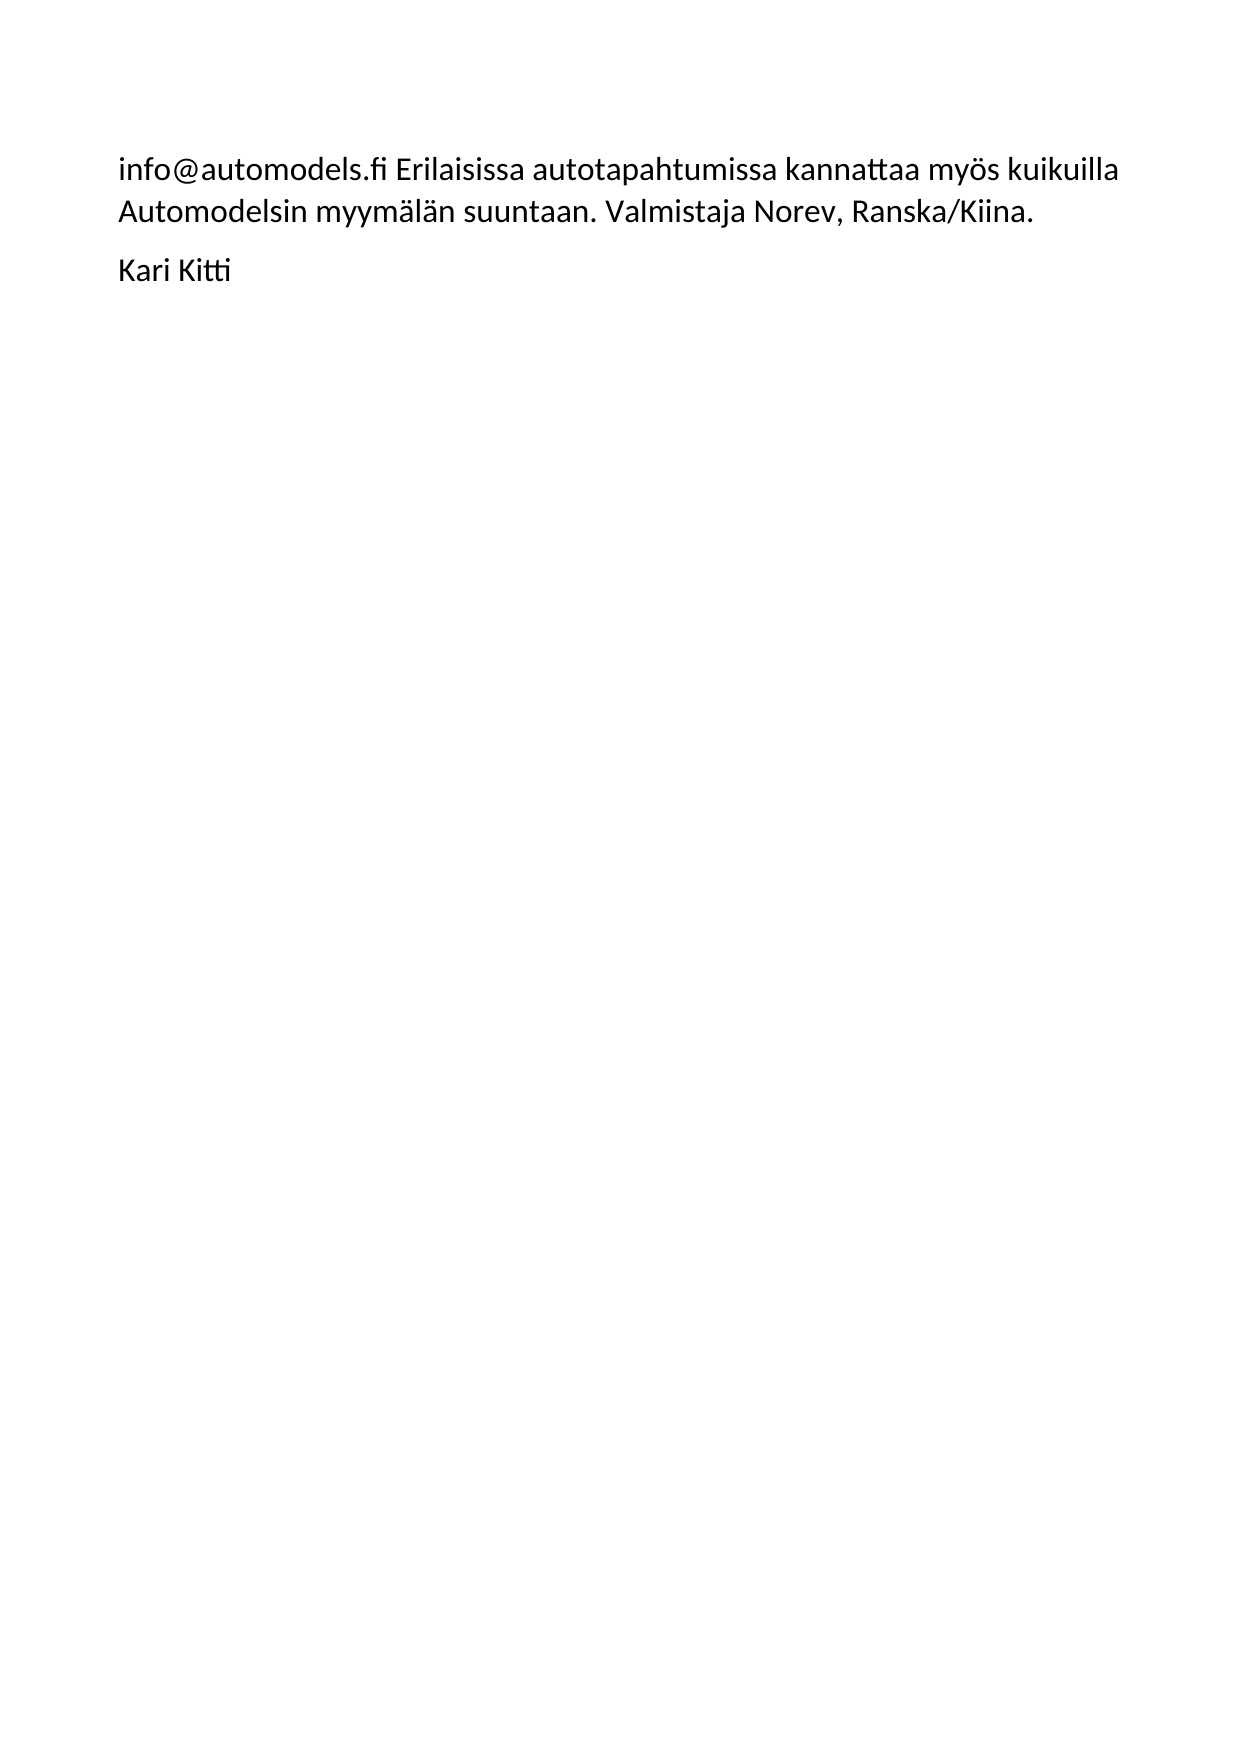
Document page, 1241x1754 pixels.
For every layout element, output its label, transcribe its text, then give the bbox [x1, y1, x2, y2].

text info@automodels.fi Erilaisissa autotapahtumissa kannattaa myös kuikuilla Automodelsin myymälän suuntaan. Valmistaja Norev, Ranska/Kiina. [118, 148, 1122, 231]
text Kari Kitti [118, 249, 1122, 289]
